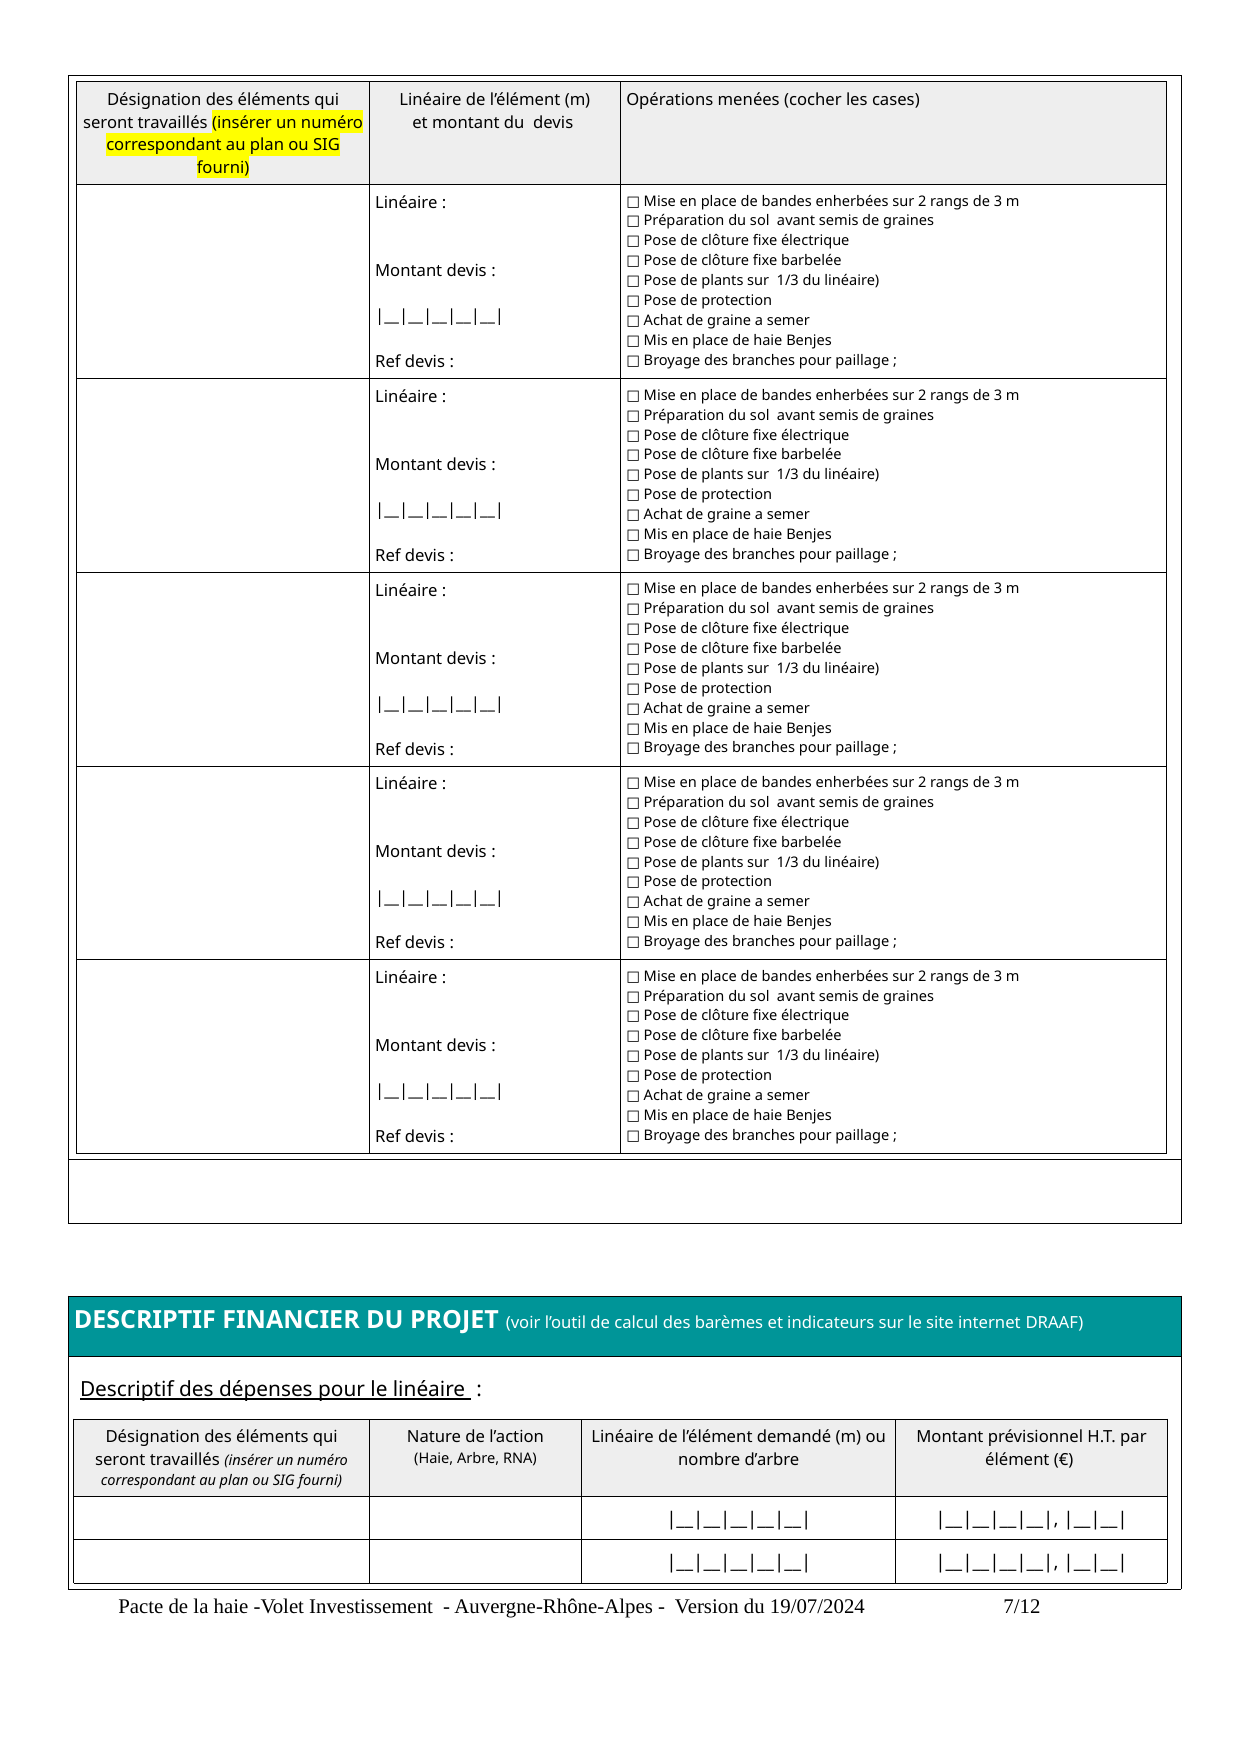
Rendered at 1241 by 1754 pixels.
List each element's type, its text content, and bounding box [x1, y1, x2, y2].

table_cell |__|__|__|__|, |__|__| [896, 1497, 1167, 1539]
table_cell □ Mise en place de bandes enherbées sur 2 rangs de 3 m □ Préparation du sol avant semis de graines □ Pose de clôture fixe électrique □ Pose de clôture fixe barbelée □ Pose de plants sur 1/3 du linéaire) □ Pose de protection □ Achat de graine a semer □ Mis en place de haie Benjes □ Broyage des branches pour paillage ; [621, 573, 1166, 766]
table_cell [69, 1160, 1181, 1223]
table_cell |__|__|__|__|, |__|__| [896, 1540, 1167, 1582]
table_header Linéaire de l’élément demandé (m) ou nombre d’arbre [582, 1420, 895, 1496]
table_cell Linéaire : Montant devis : |__|__|__|__|__| Ref devis : [370, 573, 620, 766]
table_cell [77, 767, 369, 959]
table_cell Linéaire : Montant devis : |__|__|__|__|__| Ref devis : [370, 767, 620, 959]
table_cell [370, 1497, 581, 1539]
table_header □ Mise en place de bandes enherbées sur 2 rangs de 3 m □ Préparation du sol avant semis de graines □ Pose de clôture fixe électrique □ Pose de clôture fixe barbelée □ Pose de plants sur 1/3 du linéaire) □ Pose de protection □ Achat de graine a semer □ Mis en place de haie Benjes □ Broyage des branches pour paillage ; [621, 379, 1166, 572]
table_cell [370, 1540, 581, 1582]
table_cell □ Mise en place de bandes enherbées sur 2 rangs de 3 m □ Préparation du sol avant semis de graines □ Pose de clôture fixe électrique □ Pose de clôture fixe barbelée □ Pose de plants sur 1/3 du linéaire) □ Pose de protection □ Achat de graine a semer □ Mis en place de haie Benjes □ Broyage des branches pour paillage ; [621, 185, 1166, 378]
table_cell [74, 1540, 369, 1582]
table_cell [74, 1497, 369, 1539]
table_cell Linéaire : Montant devis : |__|__|__|__|__| Ref devis : [370, 960, 620, 1153]
table_header [77, 379, 369, 572]
table_cell |__|__|__|__|__| [582, 1497, 895, 1539]
table_header Linéaire de l’élément (m) et montant du devis [370, 82, 620, 184]
table_header Désignation des éléments qui seront travaillés (insérer un numéro correspondant au plan ou SIG fourni) [74, 1420, 369, 1496]
table_header Nature de l’action (Haie, Arbre, RNA) [370, 1420, 581, 1496]
table_cell □ Mise en place de bandes enherbées sur 2 rangs de 3 m □ Préparation du sol avant semis de graines □ Pose de clôture fixe électrique □ Pose de clôture fixe barbelée □ Pose de plants sur 1/3 du linéaire) □ Pose de protection □ Achat de graine a semer □ Mis en place de haie Benjes □ Broyage des branches pour paillage ; [621, 767, 1166, 959]
table_cell [69, 76, 1181, 1159]
table_header Opérations menées (cocher les cases) [621, 82, 1166, 184]
table_cell [77, 185, 369, 378]
table_header Linéaire : Montant devis : |__|__|__|__|__| Ref devis : [370, 379, 620, 572]
table_header DESCRIPTIF FINANCIER DU PROJET (voir l’outil de calcul des barèmes et indicateurs sur le site internet DRAAF) [69, 1297, 1181, 1356]
table_cell [77, 960, 369, 1153]
table_cell |__|__|__|__|__| [582, 1540, 895, 1582]
table_cell Descriptif des dépenses pour le linéaire : [69, 1357, 1181, 1589]
table_header Désignation des éléments qui seront travaillés (insérer un numéro correspondant au plan ou SIG fourni) [77, 82, 369, 184]
table_cell Linéaire : Montant devis : |__|__|__|__|__| Ref devis : [370, 185, 620, 378]
table_header Montant prévisionnel H.T. par élément (€) [896, 1420, 1167, 1496]
table_cell [77, 573, 369, 766]
table_cell □ Mise en place de bandes enherbées sur 2 rangs de 3 m □ Préparation du sol avant semis de graines □ Pose de clôture fixe électrique □ Pose de clôture fixe barbelée □ Pose de plants sur 1/3 du linéaire) □ Pose de protection □ Achat de graine a semer □ Mis en place de haie Benjes □ Broyage des branches pour paillage ; [621, 960, 1166, 1153]
